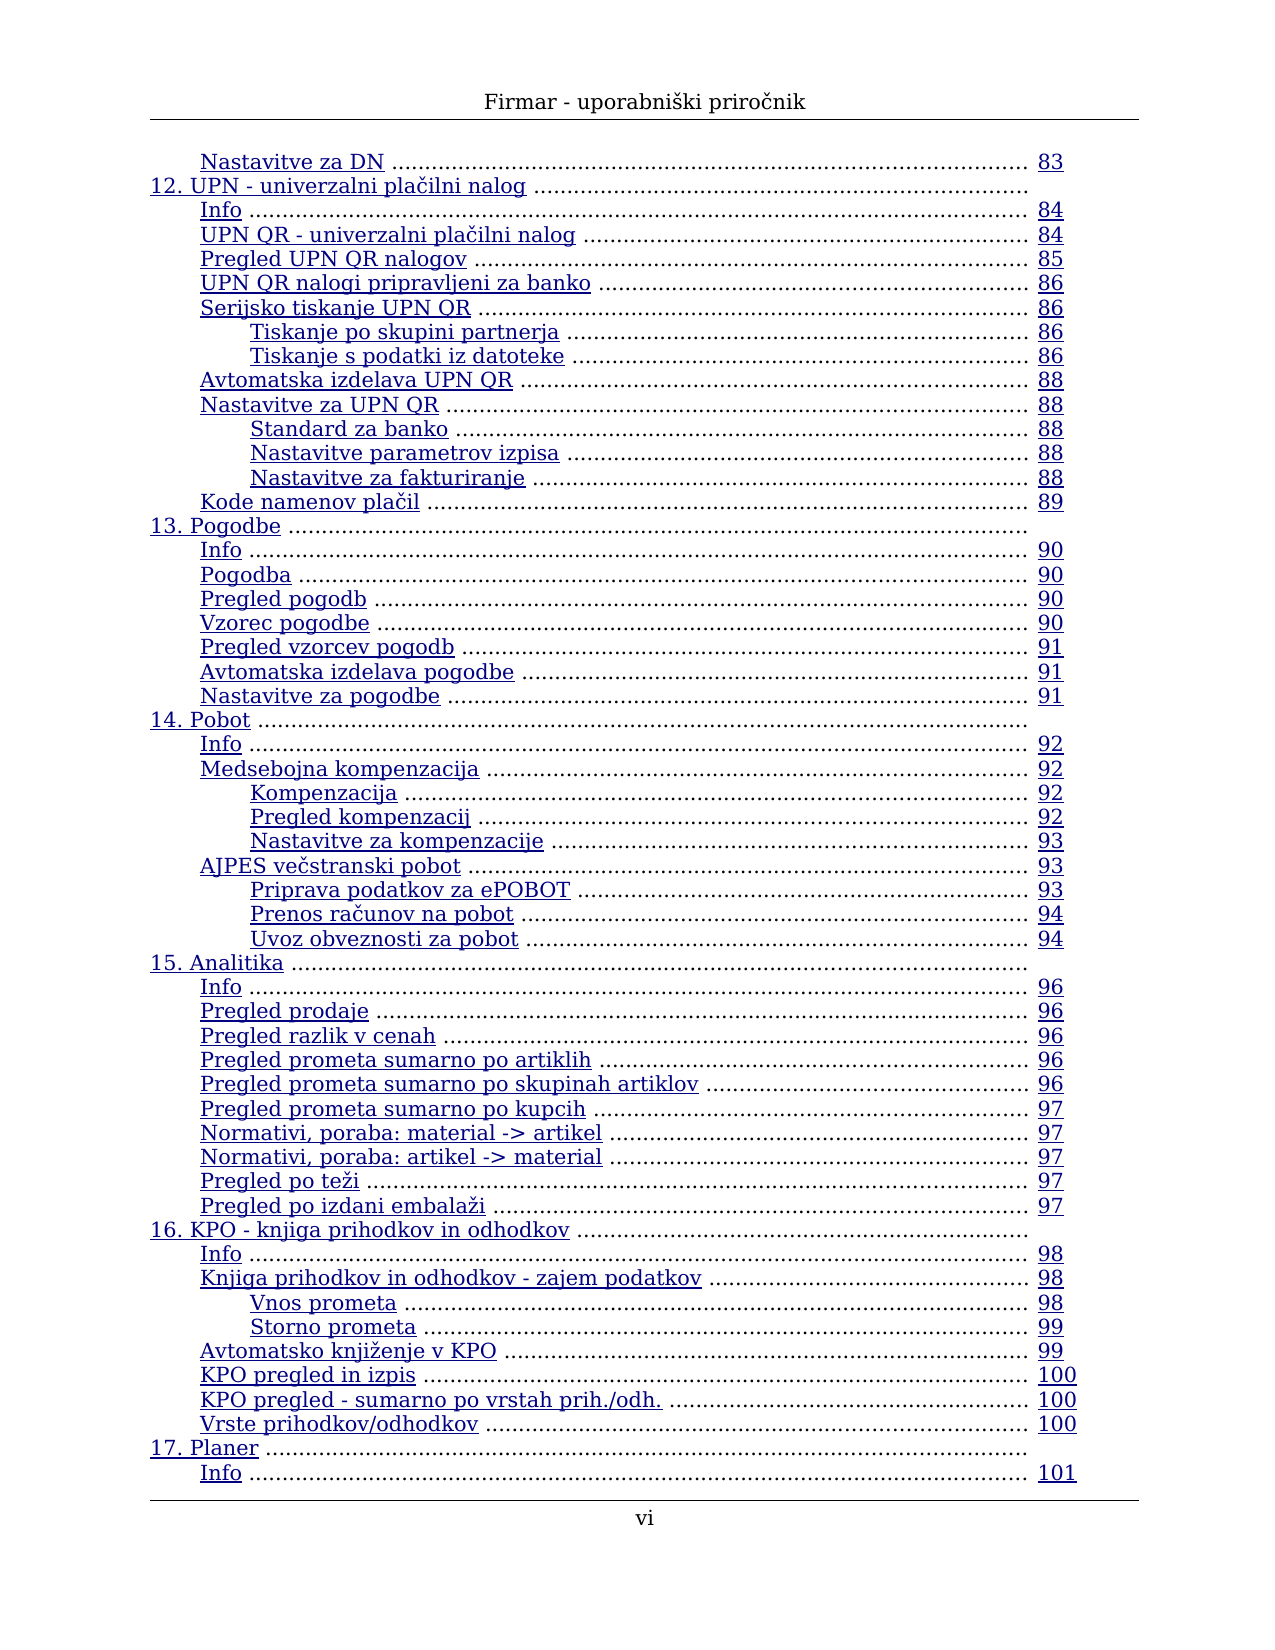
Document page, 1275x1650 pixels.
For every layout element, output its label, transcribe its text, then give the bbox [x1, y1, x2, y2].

text Info 100 [200, 975, 1089, 999]
text Serijsko tiskanje UPN QR 90 [200, 296, 1089, 320]
text Info 105 [200, 1461, 1089, 1485]
text AJPES večstranski pobot 97 [200, 854, 1089, 878]
text Avtomatsko knjiženje v KPO 103 [200, 1339, 1089, 1363]
text 13. Pogodbe [150, 514, 1089, 538]
text Pregled kompenzacij 96 [250, 805, 1089, 829]
text Standard za banko 92 [250, 417, 1089, 441]
text Pregled razlik v cenah 100 [200, 1024, 1089, 1048]
text Info 102 [200, 1242, 1089, 1266]
text Pregled prometa sumarno po skupinah artiklov 100 [200, 1072, 1089, 1097]
text Pregled pogodb 94 [200, 587, 1089, 611]
text Medsebojna kompenzacija 96 [200, 757, 1089, 781]
text UPN QR - univerzalni plačilni nalog 88 [200, 223, 1089, 247]
text Pregled vzorcev pogodb 95 [200, 635, 1089, 660]
text Tiskanje po skupini partnerja 90 [250, 320, 1089, 344]
text Vrste prihodkov/odhodkov 104 [200, 1412, 1089, 1436]
text Nastavitve za fakturiranje 92 [250, 466, 1089, 490]
text Priprava podatkov za ePOBOT 97 [250, 878, 1089, 902]
text 15. Analitika [150, 951, 1089, 975]
text Normativi, poraba: material -> artikel 101 [200, 1121, 1089, 1145]
text 16. KPO - knjiga prihodkov in odhodkov [150, 1218, 1089, 1242]
text 12. UPN - univerzalni plačilni nalog [150, 174, 1089, 198]
text Pregled UPN QR nalogov 89 [200, 247, 1089, 271]
text Pregled po teži 101 [200, 1169, 1089, 1194]
text Avtomatska izdelava UPN QR 92 [200, 368, 1089, 393]
text Nastavitve za UPN QR 92 [200, 393, 1089, 417]
text Nastavitve za DN 87 [200, 150, 1089, 174]
text Prenos računov na pobot 98 [250, 902, 1089, 927]
text Uvoz obveznosti za pobot 98 [250, 927, 1089, 951]
text Kompenzacija 96 [250, 781, 1089, 805]
text Info 94 [200, 538, 1089, 563]
text Avtomatska izdelava pogodbe 95 [200, 660, 1089, 684]
text Info 96 [200, 732, 1089, 757]
text KPO pregled - sumarno po vrstah prih./odh. 104 [200, 1388, 1089, 1412]
text Pregled po izdani embalaži 101 [200, 1194, 1089, 1218]
text Vnos prometa 102 [250, 1291, 1089, 1315]
text KPO pregled in izpis 104 [200, 1363, 1089, 1388]
text Knjiga prihodkov in odhodkov - zajem podatkov 102 [200, 1266, 1089, 1291]
text Pregled prodaje 100 [200, 999, 1089, 1024]
text Nastavitve parametrov izpisa 92 [250, 441, 1089, 466]
text Storno prometa 103 [250, 1315, 1089, 1339]
text Normativi, poraba: artikel -> material 101 [200, 1145, 1089, 1169]
text UPN QR nalogi pripravljeni za banko 90 [200, 271, 1089, 296]
text Pogodba 94 [200, 563, 1089, 587]
text Vzorec pogodbe 94 [200, 611, 1089, 635]
text Nastavitve za kompenzacije 97 [250, 829, 1089, 854]
text Nastavitve za pogodbe 95 [200, 684, 1089, 708]
text Kode namenov plačil 93 [200, 490, 1089, 514]
text Pregled prometa sumarno po kupcih 101 [200, 1097, 1089, 1121]
text Info 88 [200, 198, 1089, 223]
text Pregled prometa sumarno po artiklih 100 [200, 1048, 1089, 1072]
text 17. Planer [150, 1436, 1089, 1461]
text 14. Pobot [150, 708, 1089, 732]
text Tiskanje s podatki iz datoteke 90 [250, 344, 1089, 368]
